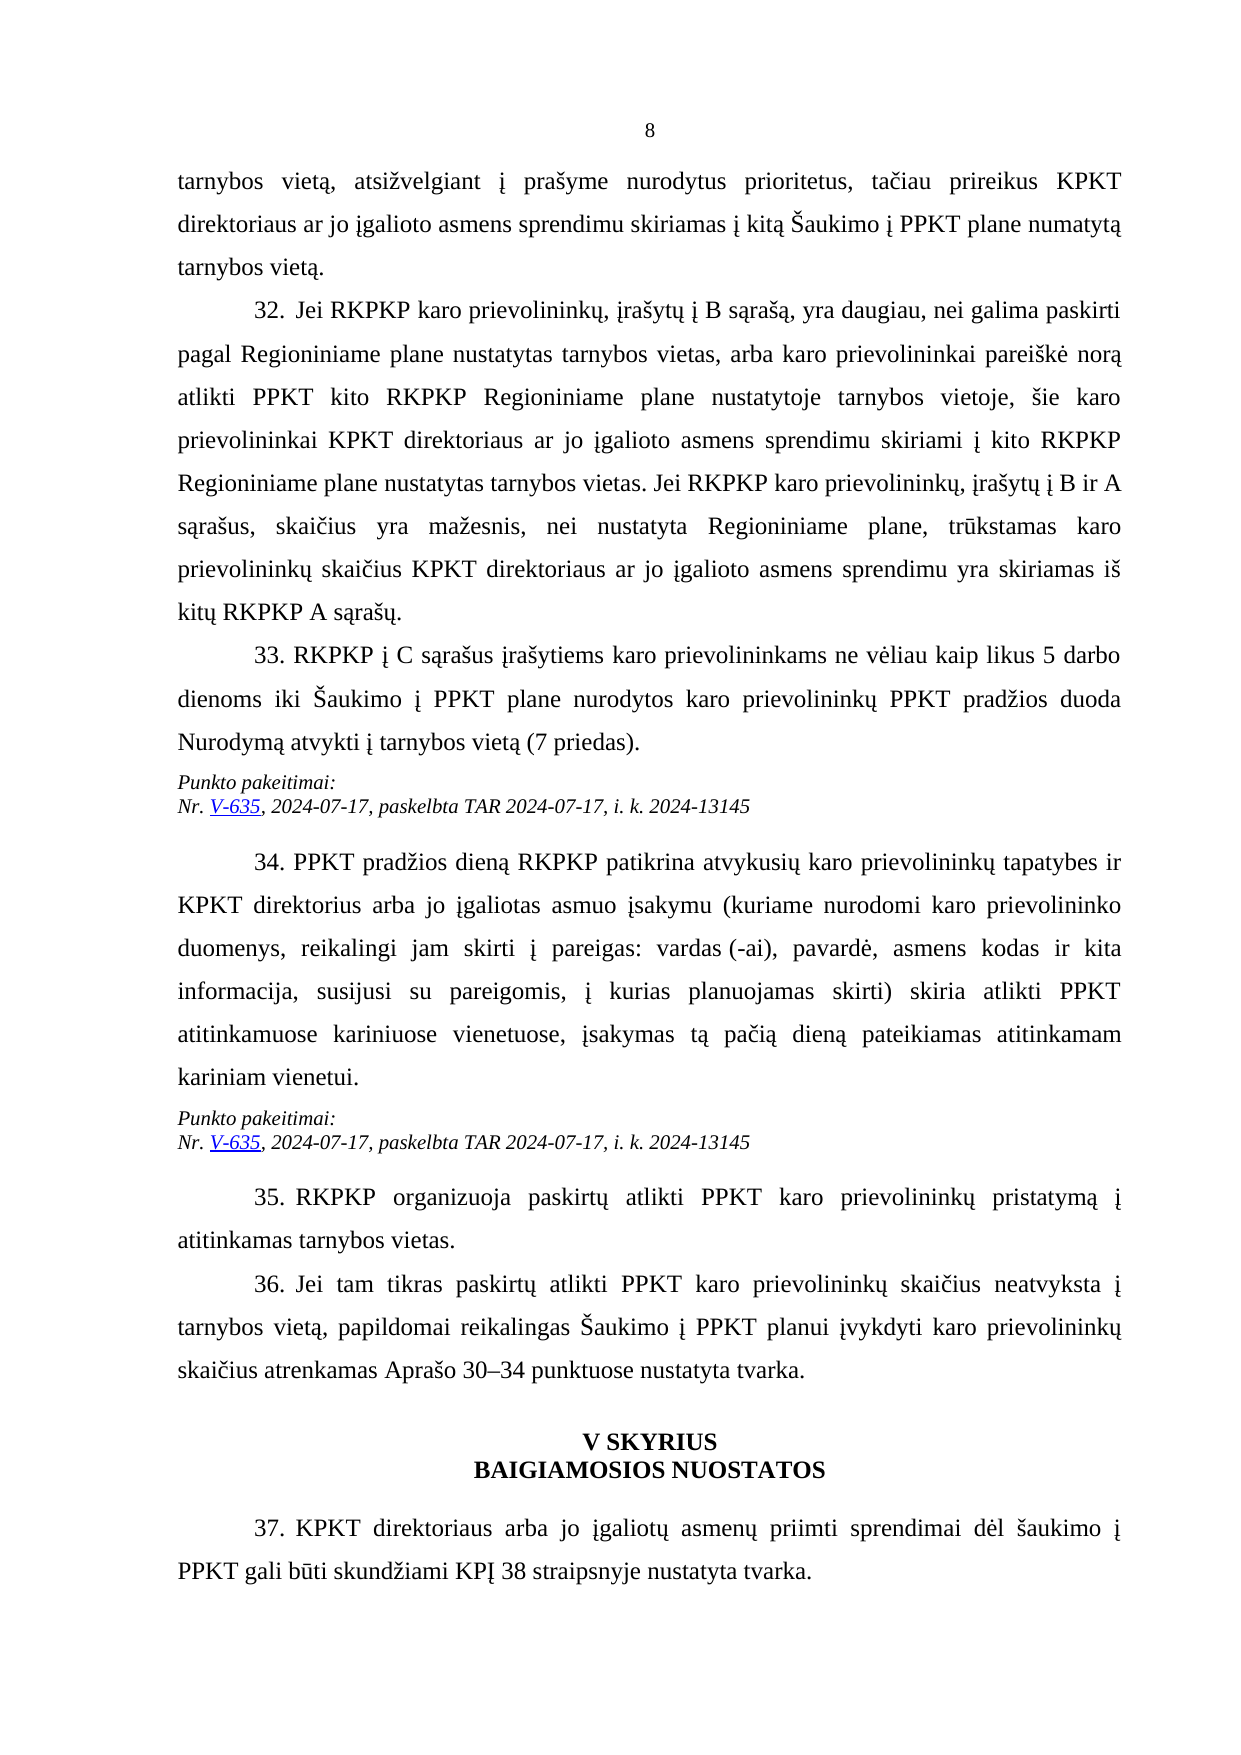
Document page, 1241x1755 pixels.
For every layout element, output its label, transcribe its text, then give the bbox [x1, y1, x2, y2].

text 35. RKPKP organizuoja paskirtų atlikti PPKT karo prievolininkų pristatymą į atitinkamas tarnybos vietas. [177, 1182, 1122, 1254]
text 33. RKPKP į C sąrašus įrašytiems karo prievolininkams ne vėliau kaip likus 5 darbo dienoms iki Šaukimo į PPKT plane nurodytos karo prievolininkų PPKT pradžios duoda Nurodymą atvykti į tarnybos vietą (7 priedas). [177, 641, 1122, 756]
text 32. Jei RKPKP karo prievolininkų, įrašytų į B sąrašą, yra daugiau, nei galima paskirti pagal Regioniniame plane nustatytas tarnybos vietas, arba karo prievolininkai pareiškė norą atlikti PPKT kito RKPKP Regioniniame plane nustatytoje tarnybos vietoje, šie karo prievolininkai KPKT direktoriaus ar jo įgalioto asmens sprendimu skiriami į kito RKPKP Regioniniame plane nustatytas tarnybos vietas. Jei RKPKP karo prievolininkų, įrašytų į B ir A sąrašus, skaičius yra mažesnis, nei nustatyta Regioniniame plane, trūkstamas karo prievolininkų skaičius KPKT direktoriaus ar jo įgalioto asmens sprendimu yra skiriamas iš kitų RKPKP A sąrašų. [177, 296, 1122, 626]
text 36. Jei tam tikras paskirtų atlikti PPKT karo prievolininkų skaičius neatvyksta į tarnybos vietą, papildomai reikalingas Šaukimo į PPKT planui įvykdyti karo prievolininkų skaičius atrenkamas Aprašo 30–34 punktuose nustatyta tvarka. [177, 1269, 1122, 1384]
text 37. KPKT direktoriaus arba jo įgaliotų asmenų priimti sprendimai dėl šaukimo į PPKT gali būti skundžiami KPĮ 38 straipsnyje nustatyta tvarka. [177, 1513, 1122, 1585]
text V SKYRIUS [177, 1427, 1122, 1456]
text BAIGIAMOSIOS NUOSTATOS [177, 1456, 1122, 1484]
text Nr. V-635, 2024-07-17, paskelbta TAR 2024-07-17, i. k. 2024-13145 [177, 794, 1122, 818]
text 34. PPKT pradžios dieną RKPKP patikrina atvykusių karo prievolininkų tapatybes ir KPKT direktorius arba jo įgaliotas asmuo įsakymu (kuriame nurodomi karo prievolininko duomenys, reikalingi jam skirti į pareigas: vardas (-ai), pavardė, asmens kodas ir kita informacija, susijusi su pareigomis, į kurias planuojamas skirti) skiria atlikti PPKT atitinkamuose kariniuose vienetuose, įsakymas tą pačią dieną pateikiamas atitinkamam kariniam vienetui. [177, 847, 1122, 1091]
text Punkto pakeitimai: [177, 1106, 1122, 1130]
text Punkto pakeitimai: [177, 770, 1122, 794]
text tarnybos vietą, atsižvelgiant į prašyme nurodytus prioritetus, tačiau prireikus KPKT direktoriaus ar jo įgalioto asmens sprendimu skiriamas į kitą Šaukimo į PPKT plane numatytą tarnybos vietą. [177, 166, 1122, 281]
text Nr. V-635, 2024-07-17, paskelbta TAR 2024-07-17, i. k. 2024-13145 [177, 1130, 1122, 1154]
